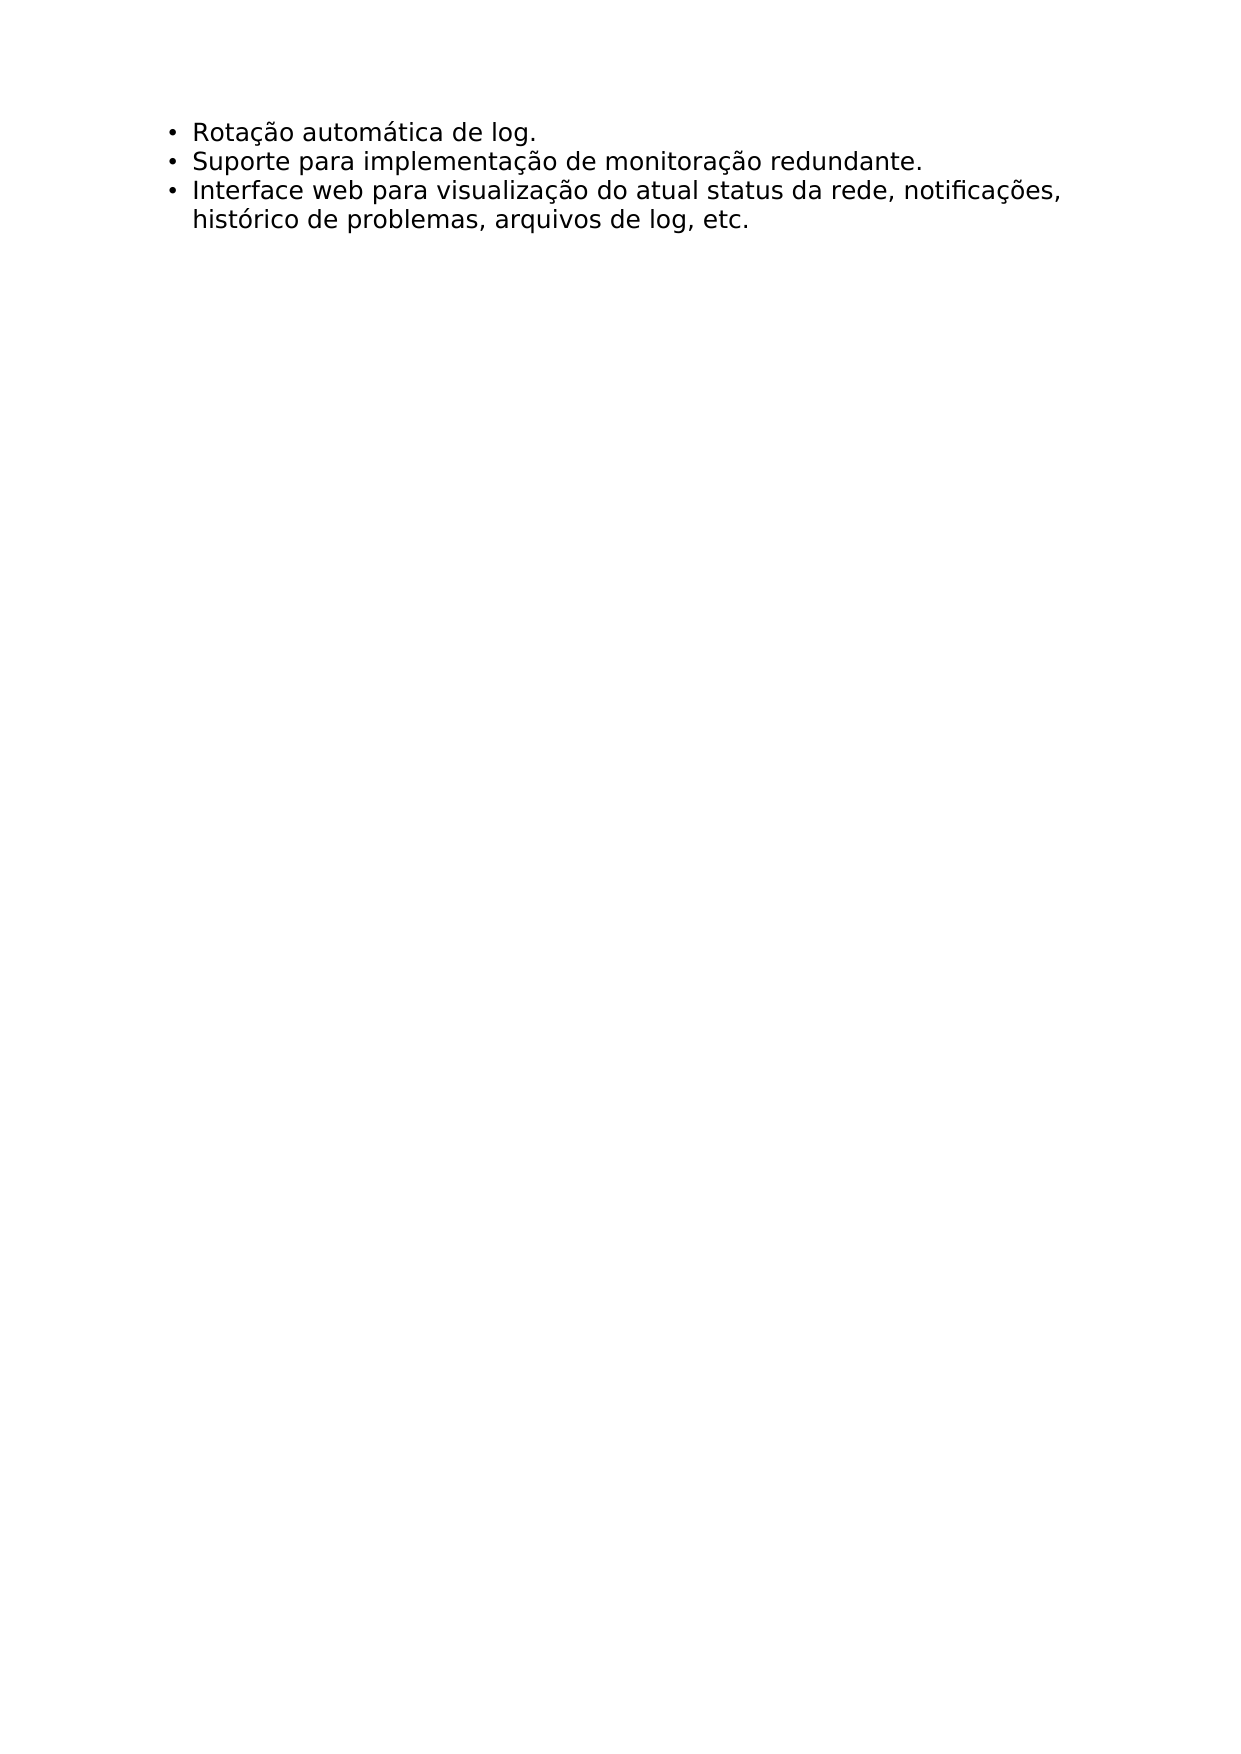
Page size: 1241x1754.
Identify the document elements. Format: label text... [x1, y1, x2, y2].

list Suporte para implementação de monitoração redundante. [177, 147, 1122, 176]
list Rotação automática de log. [177, 118, 1122, 147]
list Interface web para visualização do atual status da rede, notificações, histórico de problemas, arquivos de log, etc. [177, 176, 1122, 235]
